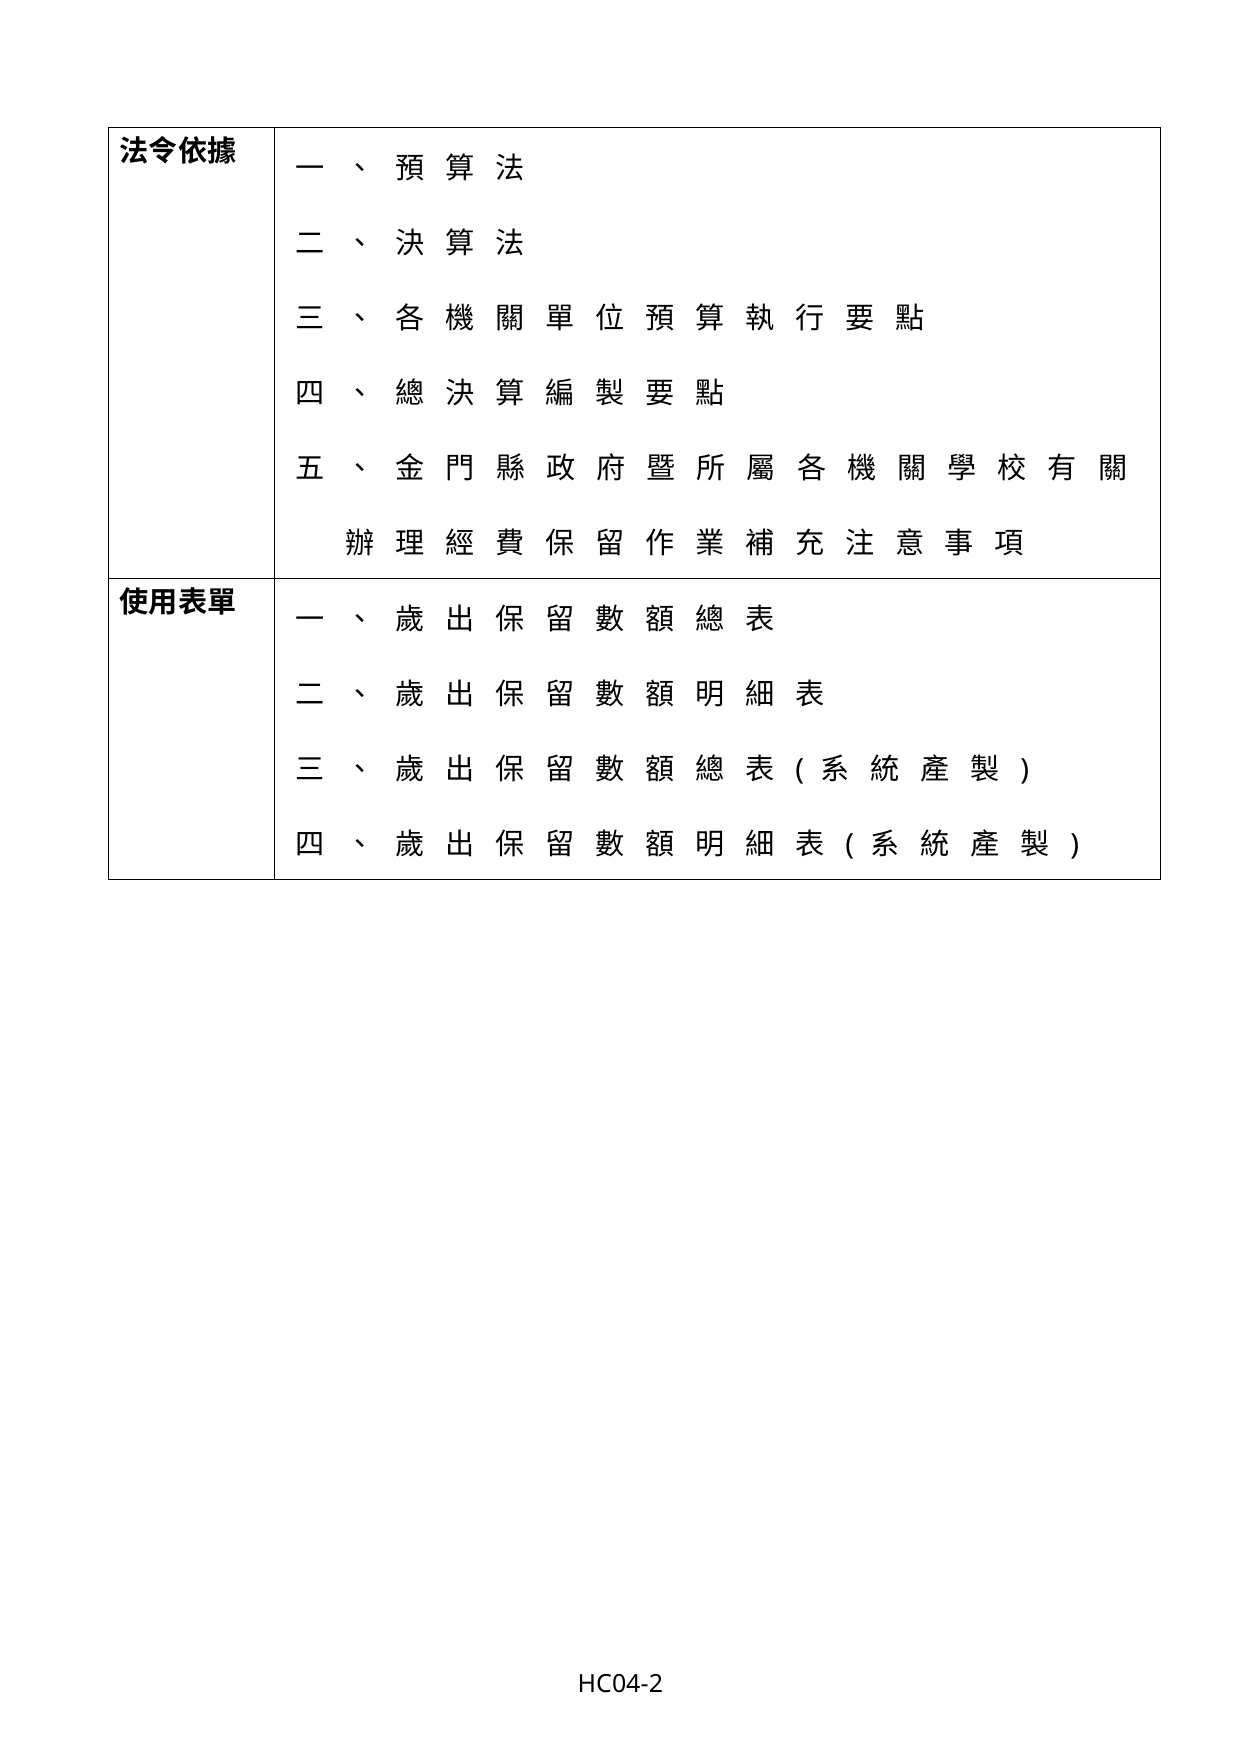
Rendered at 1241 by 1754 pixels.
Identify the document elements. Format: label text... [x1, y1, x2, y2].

table_cell 一、預算法 二、決算法 三、各機關單位預算執行要點 四、總決算編製要點 五、金門縣政府暨所屬各機關學校有關辦理經費保留作業補充注意事項 [275, 128, 1160, 578]
table_cell 法令依據 [109, 128, 274, 578]
table_cell 使用表單 [109, 579, 274, 879]
table_cell 一、歲出保留數額總表 二、歲出保留數額明細表 三、歲出保留數額總表(系統產製) 四、歲出保留數額明細表(系統產製) [275, 579, 1160, 879]
